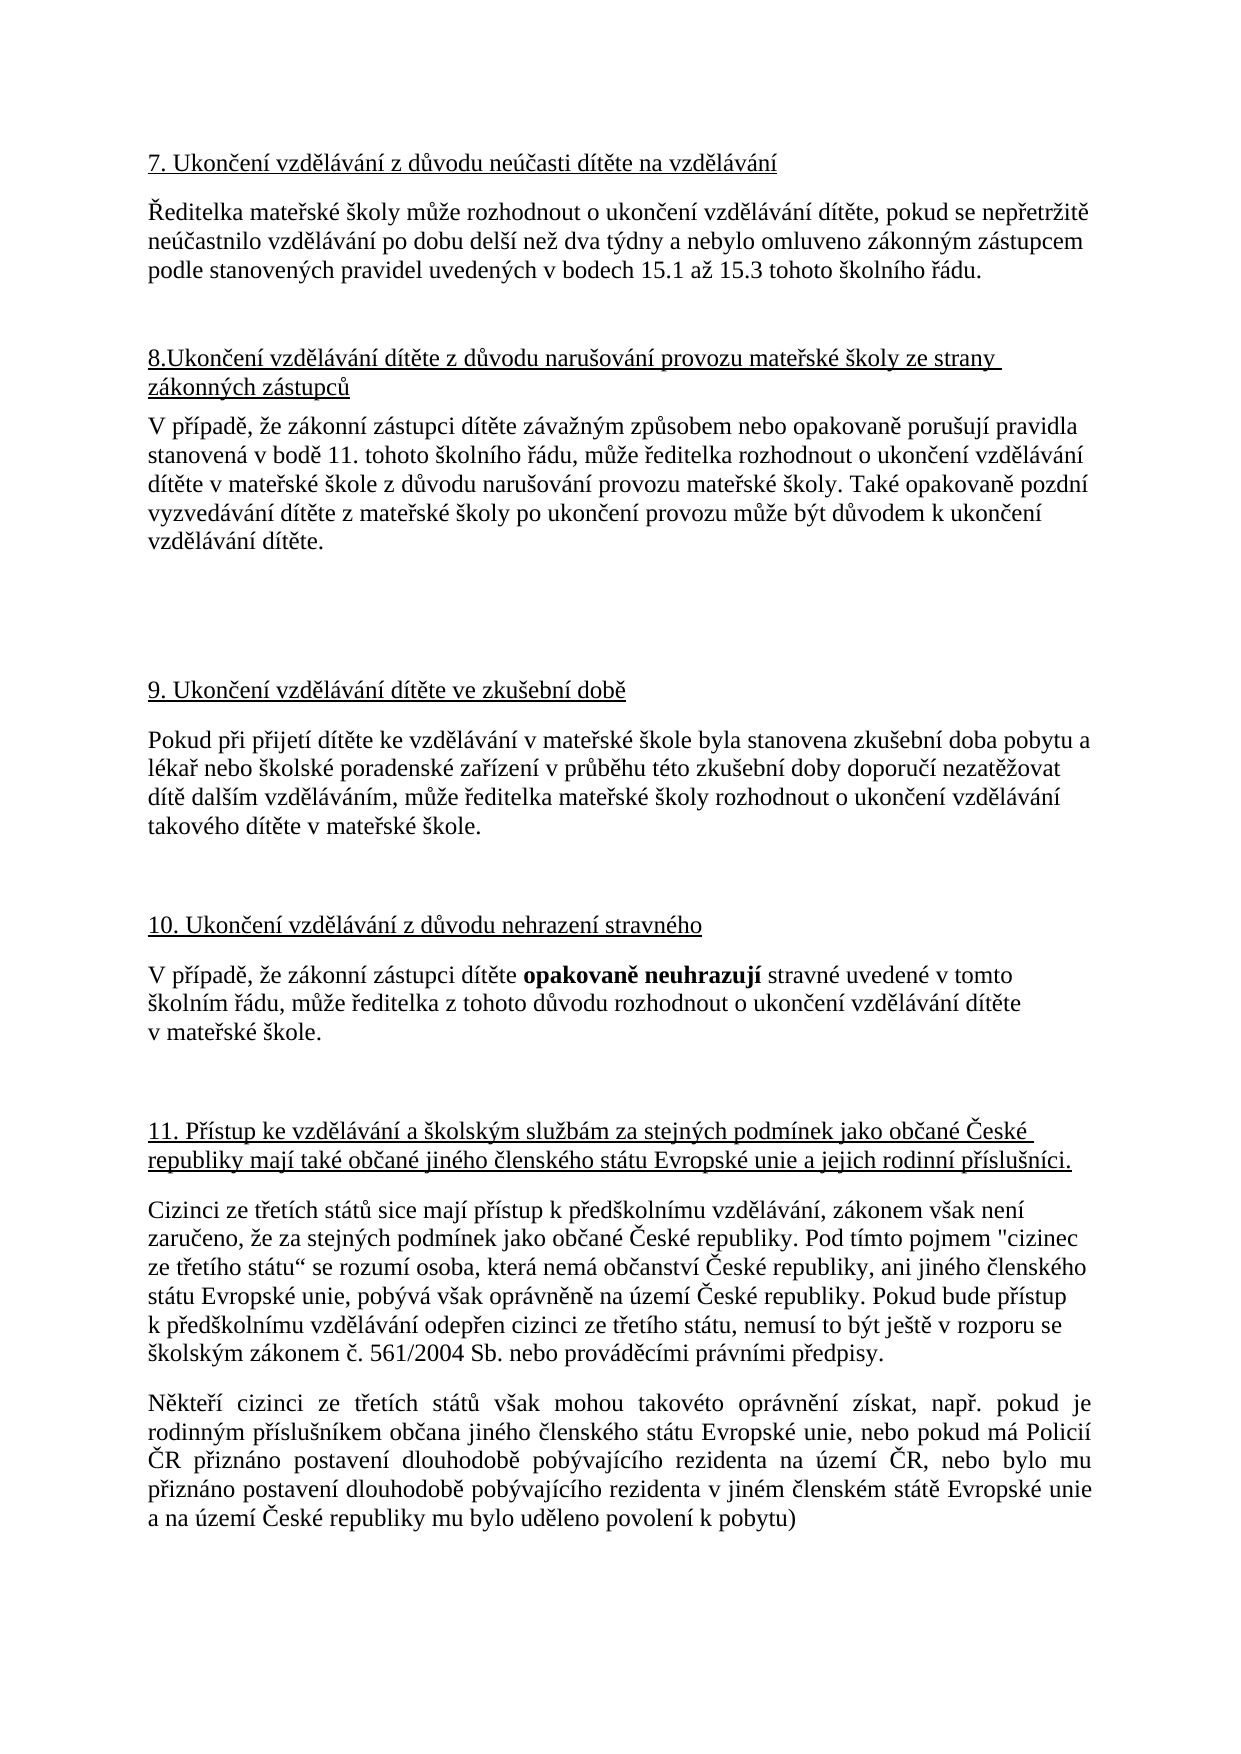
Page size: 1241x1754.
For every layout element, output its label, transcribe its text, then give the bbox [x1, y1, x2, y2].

text 10. Ukončení vzdělávání z důvodu nehrazení stravného [148, 910, 1093, 939]
text V případě, že zákonní zástupci dítěte opakovaně neuhrazují stravné uvedené v tomto školním řádu, může ředitelka z tohoto důvodu rozhodnout o ukončení vzdělávání dítěte v mateřské škole. [148, 960, 1093, 1046]
text 8.Ukončení vzdělávání dítěte z důvodu narušování provozu mateřské školy ze strany zákonných zástupců [148, 343, 1093, 401]
text Cizinci ze třetích států sice mají přístup k předškolnímu vzdělávání, zákonem však není zaručeno, že za stejných podmínek jako občané České republiky. Pod tímto pojmem "cizinec ze třetího státu“ se rozumí osoba, která nemá občanství České republiky, ani jiného členského státu Evropské unie, pobývá však oprávněně na území České republiky. Pokud bude přístup k předškolnímu vzdělávání odepřen cizinci ze třetího státu, nemusí to být ještě v rozporu se školským zákonem č. 561/2004 Sb. nebo prováděcími právními předpisy. [148, 1195, 1093, 1367]
text Ředitelka mateřské školy může rozhodnout o ukončení vzdělávání dítěte, pokud se nepřetržitě neúčastnilo vzdělávání po dobu delší než dva týdny a nebylo omluveno zákonným zástupcem podle stanovených pravidel uvedených v bodech 15.1 až 15.3 tohoto školního řádu. [148, 197, 1093, 283]
text 9. Ukončení vzdělávání dítěte ve zkušební době [148, 675, 1093, 704]
text V případě, že zákonní zástupci dítěte závažným způsobem nebo opakovaně porušují pravidla stanovená v bodě 11. tohoto školního řádu, může ředitelka rozhodnout o ukončení vzdělávání dítěte v mateřské škole z důvodu narušování provozu mateřské školy. Také opakovaně pozdní vyzvedávání dítěte z mateřské školy po ukončení provozu může být důvodem k ukončení vzdělávání dítěte. [148, 411, 1093, 555]
text Někteří cizinci ze třetích států však mohou takovéto oprávnění získat, např. pokud je rodinným příslušníkem občana jiného členského státu Evropské unie, nebo pokud má Policií ČR přiznáno postavení dlouhodobě pobývajícího rezidenta na území ČR, nebo bylo mu přiznáno postavení dlouhodobě pobývajícího rezidenta v jiném členském státě Evropské unie a na území České republiky mu bylo uděleno povolení k pobytu) [148, 1388, 1093, 1532]
text 11. Přístup ke vzdělávání a školským službám za stejných podmínek jako občané České republiky mají také občané jiného členského státu Evropské unie a jejich rodinní příslušníci. [148, 1116, 1093, 1174]
text 7. Ukončení vzdělávání z důvodu neúčasti dítěte na vzdělávání [148, 148, 1093, 176]
text Pokud při přijetí dítěte ke vzdělávání v mateřské škole byla stanovena zkušební doba pobytu a lékař nebo školské poradenské zařízení v průběhu této zkušební doby doporučí nezatěžovat dítě dalším vzděláváním, může ředitelka mateřské školy rozhodnout o ukončení vzdělávání takového dítěte v mateřské škole. [148, 725, 1093, 840]
